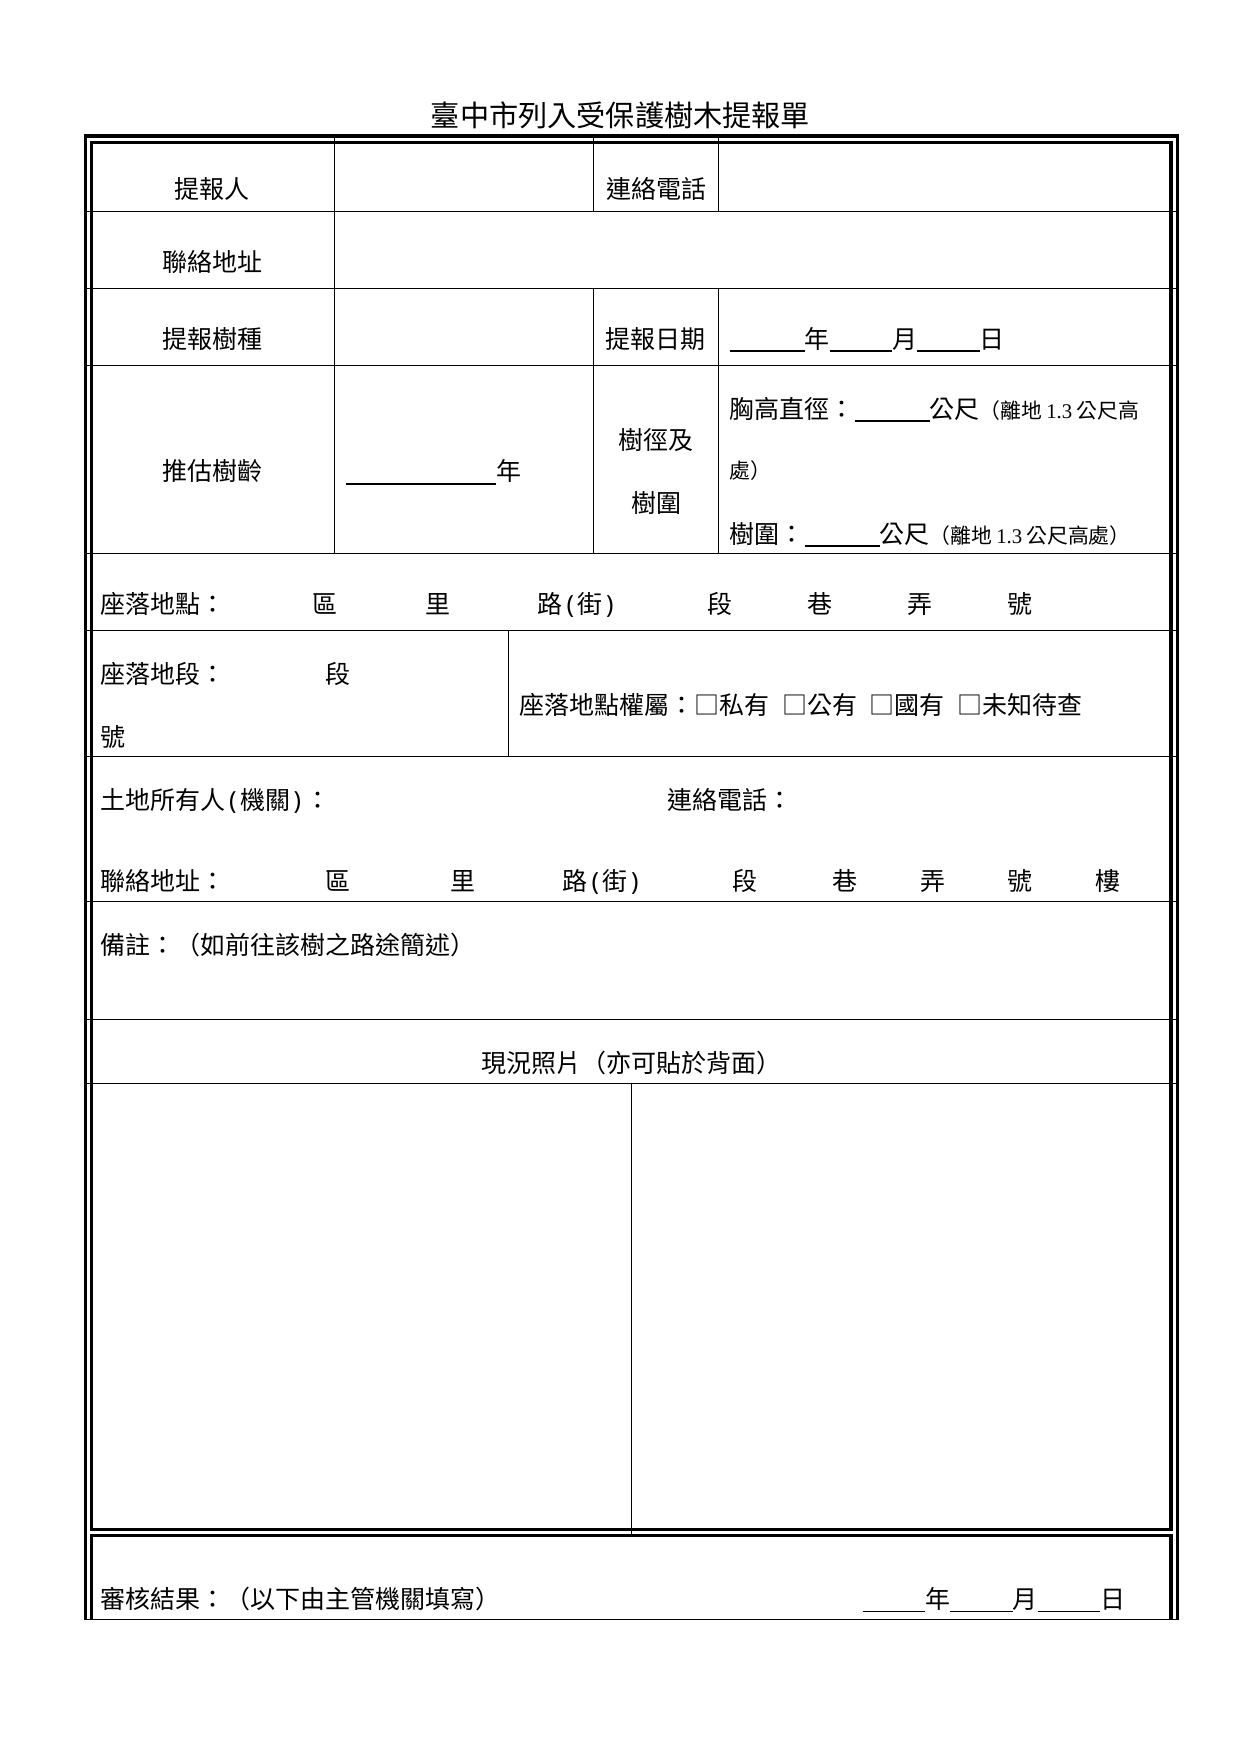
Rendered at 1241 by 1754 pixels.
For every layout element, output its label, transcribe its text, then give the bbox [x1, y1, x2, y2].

table_cell 審核結果：（以下由主管機關填寫） 年 月 日 [632, 1528, 1174, 1618]
table_cell [93, 1084, 631, 1528]
table_cell 年 月 日 [719, 289, 1169, 365]
text 臺中市列入受保護樹木提報單 [89, 72, 1152, 134]
table_cell 土地所有人(機關)： 連絡電話： 聯絡地址： 區 里 路(街) 段 巷 弄 號 樓 [93, 757, 1169, 901]
table_cell 提報樹種 [93, 289, 334, 365]
table_cell 胸高直徑： 公尺（離地1.3公尺高處） 樹圍： 公尺（離地1.3公尺高處） [719, 366, 1169, 553]
table_cell 審核結果：（以下由主管機關填寫） 年 月 日 [89, 1528, 631, 1618]
table_header 提報人 [89, 138, 334, 211]
table_cell [335, 212, 1169, 288]
table_cell 年 [335, 366, 593, 553]
table_cell [632, 1084, 1169, 1528]
table_cell 現況照片（亦可貼於背面） [93, 1020, 1169, 1082]
table_cell 樹徑及 樹圍 [594, 366, 718, 553]
table_cell 備註：（如前往該樹之路途簡述） [93, 902, 1169, 1019]
table_cell 座落地段： 段 號 [93, 631, 508, 756]
table_cell 推估樹齡 [93, 366, 334, 553]
table_header [719, 144, 1169, 211]
table_header [719, 138, 1174, 211]
table_header [335, 144, 593, 211]
table_cell 座落地點： 區 里 路(街) 段 巷 弄 號 [93, 554, 1169, 630]
table_cell 聯絡地址 [93, 212, 334, 288]
table_cell 審核結果：（以下由主管機關填寫） 年 月 日 [93, 1537, 1169, 1618]
table_cell 座落地點權屬：□私有 □公有 □國有 □未知待查 [509, 631, 1169, 756]
table_cell 提報日期 [594, 289, 718, 365]
table_header 連絡電話 [594, 144, 718, 211]
table_cell [335, 289, 593, 365]
